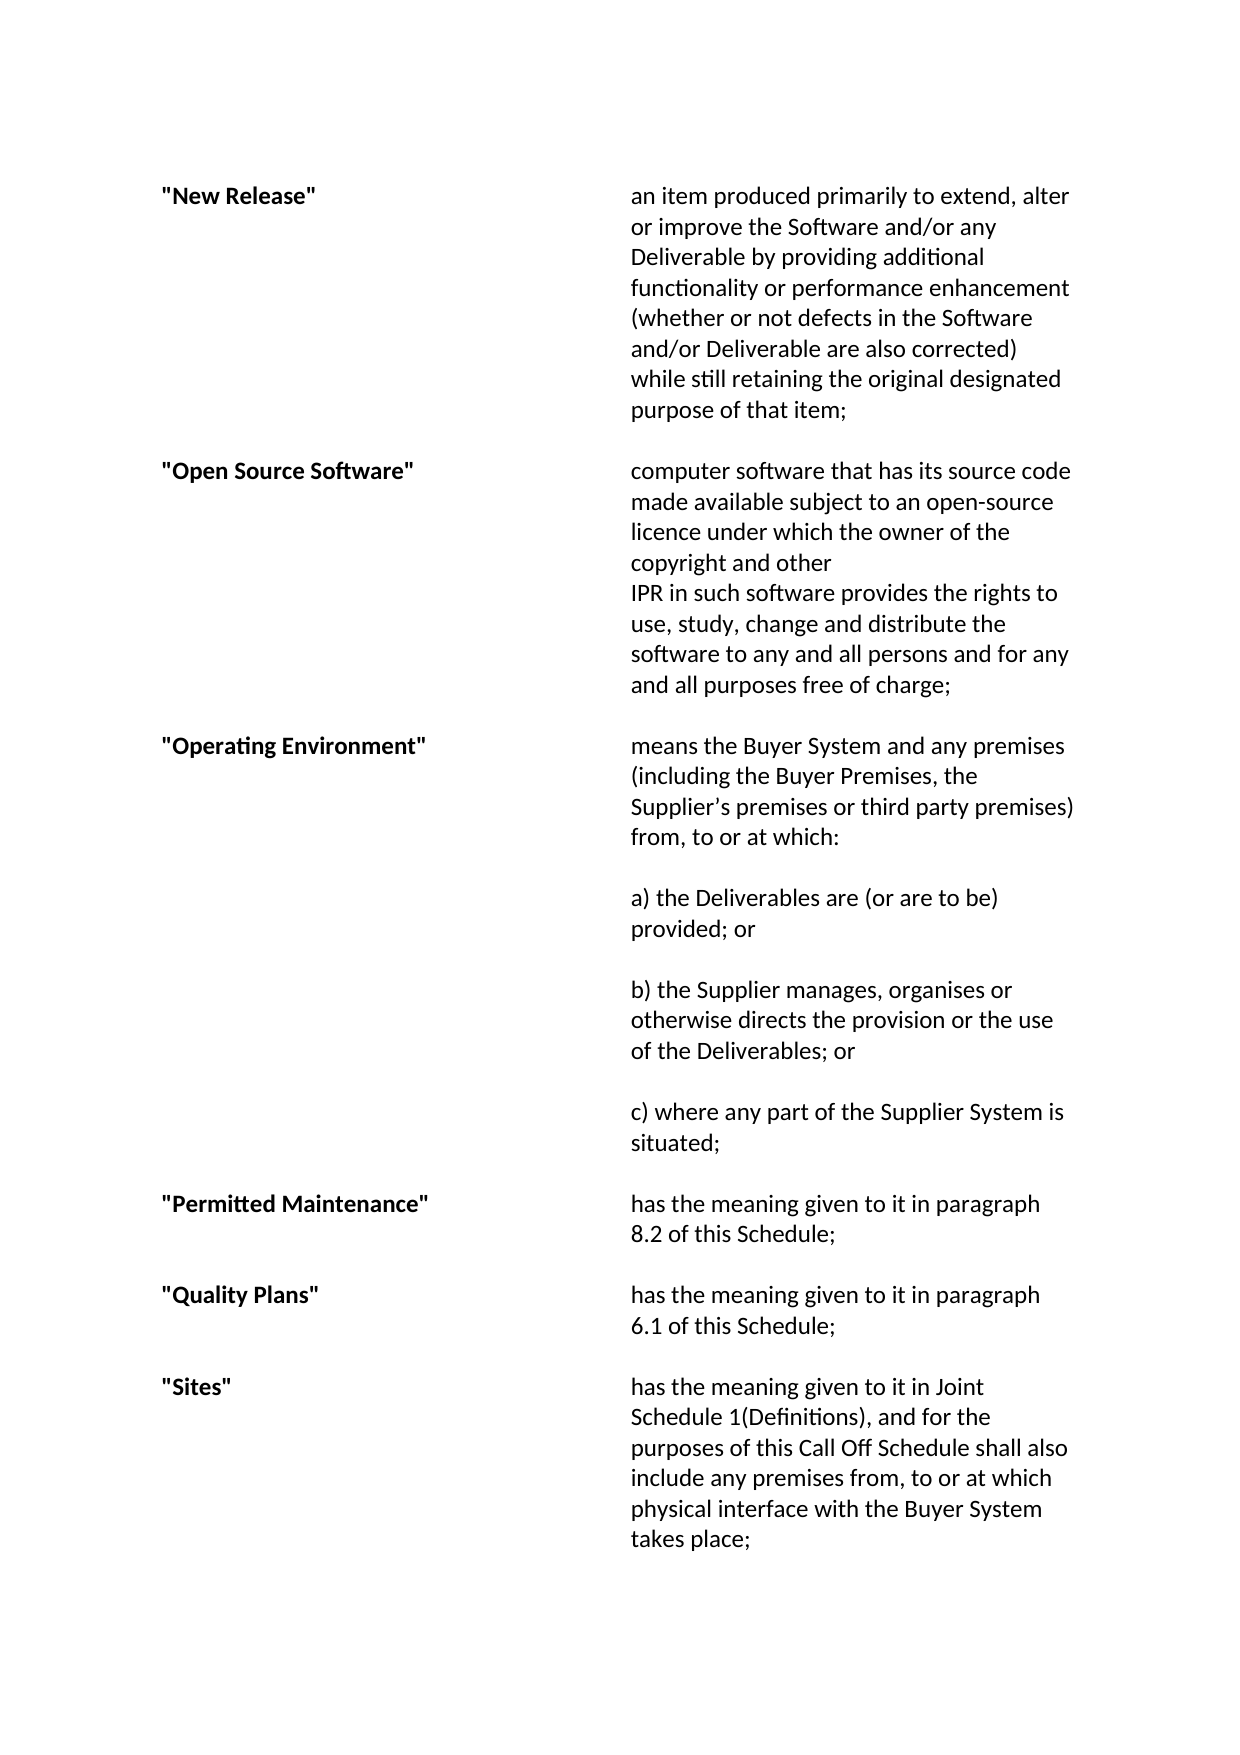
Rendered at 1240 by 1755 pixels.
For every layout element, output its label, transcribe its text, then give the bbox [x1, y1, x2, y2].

table_cell "Quality Plans" [150, 1279, 619, 1371]
table_cell means the Buyer System and any premises (including the Buyer Premises, the Supplier’s premises or third party premises) from, to or at which: a) the Deliverables are (or are to be) provided; or b) the Supplier manages, organises or otherwise directs the provision or the use of the Deliverables; or c) where any part of the Supplier System is situated; [619, 730, 1088, 1188]
table_cell computer software that has its source code made available subject to an open-source licence under which the owner of the copyright and other IPR in such software provides the rights to use, study, change and distribute the software to any and all persons and for any and all purposes free of charge; [619, 455, 1088, 730]
table_cell [150, 150, 619, 181]
table_cell "Sites" [150, 1371, 619, 1584]
table_cell "New Release" [150, 181, 619, 455]
table_cell "Permitted Maintenance" [150, 1188, 619, 1279]
table_cell has the meaning given to it in Joint Schedule 1(Definitions), and for the purposes of this Call Off Schedule shall also include any premises from, to or at which physical interface with the Buyer System takes place; [619, 1371, 1088, 1584]
table_cell "Open Source Software" [150, 455, 619, 730]
table_cell [619, 150, 1088, 181]
table_cell has the meaning given to it in paragraph 6.1 of this Schedule; [619, 1279, 1088, 1371]
table_cell "Operating Environment" [150, 730, 619, 1188]
table_cell has the meaning given to it in paragraph 8.2 of this Schedule; [619, 1188, 1088, 1279]
table_cell an item produced primarily to extend, alter or improve the Software and/or any Deliverable by providing additional functionality or performance enhancement (whether or not defects in the Software and/or Deliverable are also corrected) while still retaining the original designated purpose of that item; [619, 181, 1088, 455]
